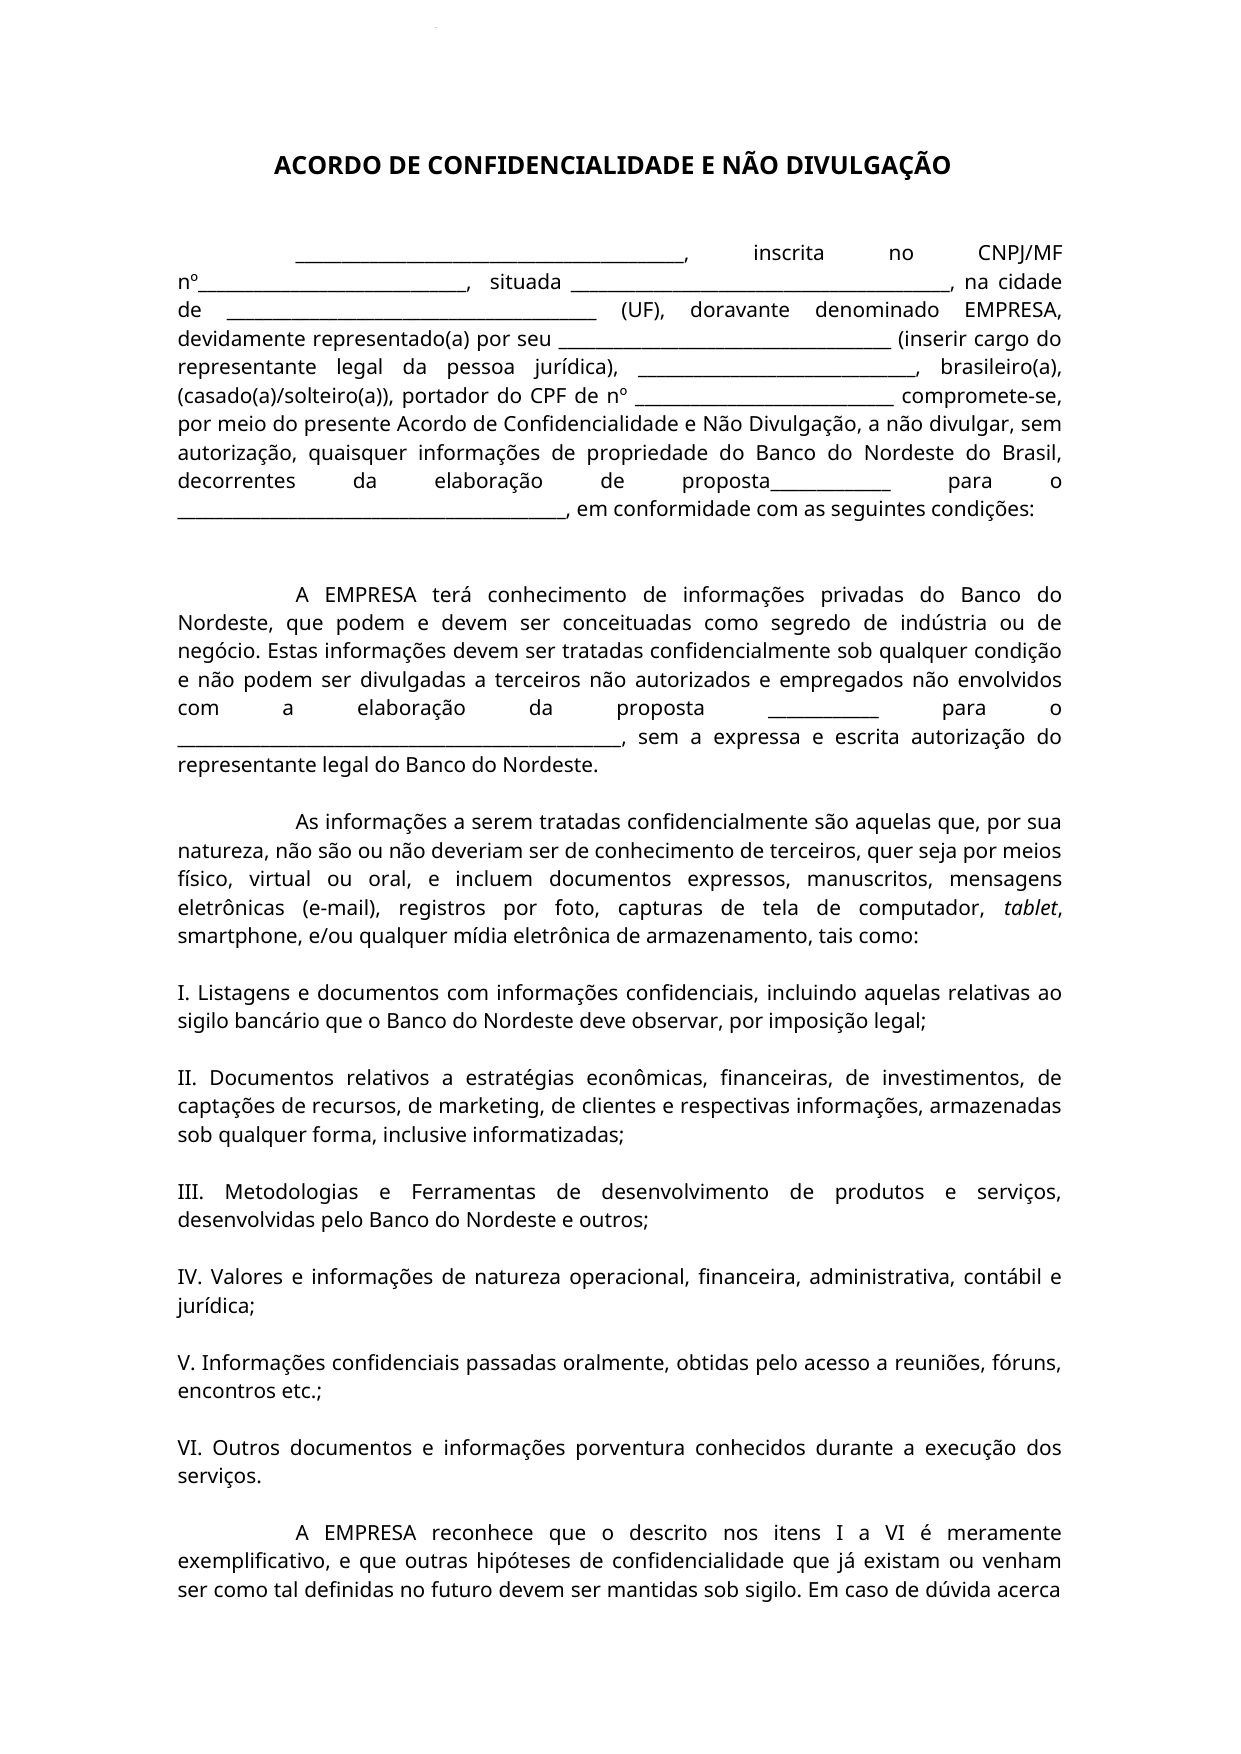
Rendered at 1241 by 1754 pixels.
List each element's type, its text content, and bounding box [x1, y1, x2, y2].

text As informações a serem tratadas confidencialmente são aquelas que, por sua natureza, não são ou não deveriam ser de conhecimento de terceiros, quer seja por meios físico, virtual ou oral, e incluem documentos expressos, manuscritos, mensagens eletrônicas (e-mail), registros por foto, capturas de tela de computador, tablet, smartphone, e/ou qualquer mídia eletrônica de armazenamento, tais como: [177, 807, 1063, 949]
text __________________________________________, inscrita no CNPJ/MF nº_____________________________, situada _________________________________________, na cidade de ________________________________________ (UF), doravante denominado EMPRESA, devidamente representado(a) por seu ____________________________________ (inserir cargo do representante legal da pessoa jurídica), ______________________________, brasileiro(a), (casado(a)/solteiro(a)), portador do CPF de nº ____________________________ compromete-se, por meio do presente Acordo de Confidencialidade e Não Divulgação, a não divulgar, sem autorização, quaisquer informações de propriedade do Banco do Nordeste do Brasil, decorrentes da elaboração de proposta_____________ para o __________________________________________, em conformidade com as seguintes condições: [177, 238, 1063, 523]
text III. Metodologias e Ferramentas de desenvolvimento de produtos e serviços, desenvolvidas pelo Banco do Nordeste e outros; [177, 1177, 1063, 1234]
text A EMPRESA terá conhecimento de informações privadas do Banco do Nordeste, que podem e devem ser conceituadas como segredo de indústria ou de negócio. Estas informações devem ser tratadas confidencialmente sob qualquer condição e não podem ser divulgadas a terceiros não autorizados e empregados não envolvidos com a elaboração da proposta ____________ para o ________________________________________________, sem a expressa e escrita autorização do representante legal do Banco do Nordeste. [177, 580, 1063, 779]
text I. Listagens e documentos com informações confidenciais, incluindo aquelas relativas ao sigilo bancário que o Banco do Nordeste deve observar, por imposição legal; [177, 978, 1063, 1035]
text V. Informações confidenciais passadas oralmente, obtidas pelo acesso a reuniões, fóruns, encontros etc.; [177, 1348, 1063, 1404]
text A EMPRESA reconhece que o descrito nos itens I a VI é meramente exemplificativo, e que outras hipóteses de confidencialidade que já existam ou venham ser como tal definidas no futuro devem ser mantidas sob sigilo. Em caso de dúvida acerca [177, 1518, 1063, 1603]
text ACORDO DE CONFIDENCIALIDADE E NÃO DIVULGAÇÃO [162, 148, 1063, 182]
text VI. Outros documentos e informações porventura conhecidos durante a execução dos serviços. [177, 1433, 1063, 1490]
text II. Documentos relativos a estratégias econômicas, financeiras, de investimentos, de captações de recursos, de marketing, de clientes e respectivas informações, armazenadas sob qualquer forma, inclusive informatizadas; [177, 1063, 1063, 1148]
text IV. Valores e informações de natureza operacional, financeira, administrativa, contábil e jurídica; [177, 1262, 1063, 1319]
